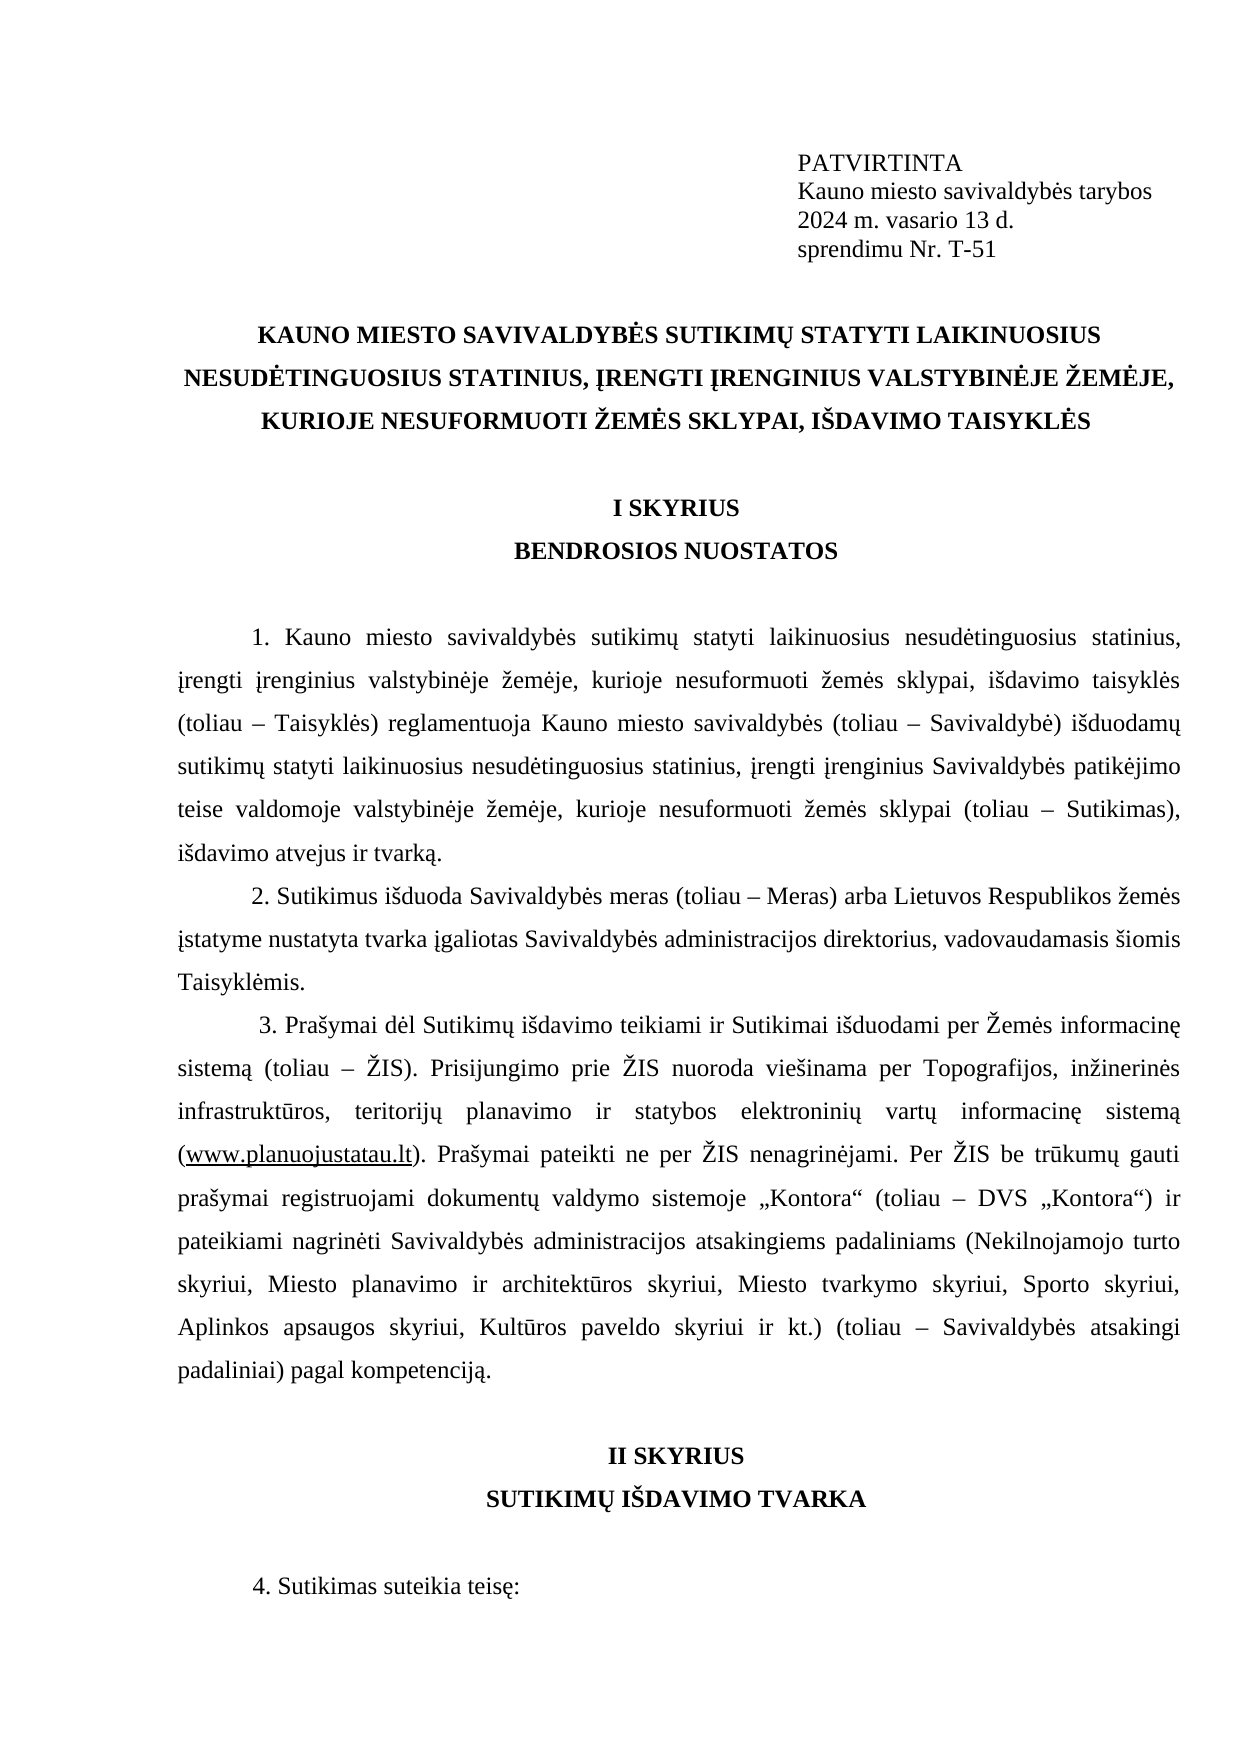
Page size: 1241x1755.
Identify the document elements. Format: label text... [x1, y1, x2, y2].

text SUTIKIMŲ IŠDAVIMO TVARKA [177, 1484, 1181, 1513]
text Kauno miesto savivaldybės tarybos [797, 176, 1181, 205]
text sprendimu Nr. T-51 [797, 234, 1181, 263]
text 2. Sutikimus išduoda Savivaldybės meras (toliau – Meras) arba Lietuvos Respublikos žemės įstatyme nustatyta tvarka įgaliotas Savivaldybės administracijos direktorius, vadovaudamasis šiomis Taisyklėmis. [177, 881, 1181, 996]
text BENDROSIOS NUOSTATOS [177, 536, 1181, 564]
text 3. Prašymai dėl Sutikimų išdavimo teikiami ir Sutikimai išduodami per Žemės informacinę sistemą (toliau – ŽIS). Prisijungimo prie ŽIS nuoroda viešinama per Topografijos, inžinerinės infrastruktūros, teritorijų planavimo ir statybos elektroninių vartų informacinę sistemą (www.planuojustatau.lt). Prašymai pateikti ne per ŽIS nenagrinėjami. Per ŽIS be trūkumų gauti prašymai registruojami dokumentų valdymo sistemoje „Kontora“ (toliau – DVS „Kontora“) ir pateikiami nagrinėti Savivaldybės administracijos atsakingiems padaliniams (Nekilnojamojo turto skyriui, Miesto planavimo ir architektūros skyriui, Miesto tvarkymo skyriui, Sporto skyriui, Aplinkos apsaugos skyriui, Kultūros paveldo skyriui ir kt.) (toliau – Savivaldybės atsakingi padaliniai) pagal kompetenciją. [177, 1010, 1181, 1384]
text PATVIRTINTA [797, 148, 1181, 176]
text 4. Sutikimas suteikia teisę: [177, 1571, 1181, 1599]
text 1. Kauno miesto savivaldybės sutikimų statyti laikinuosius nesudėtinguosius statinius, įrengti įrenginius valstybinėje žemėje, kurioje nesuformuoti žemės sklypai, išdavimo taisyklės (toliau – Taisyklės) reglamentuoja Kauno miesto savivaldybės (toliau – Savivaldybė) išduodamų sutikimų statyti laikinuosius nesudėtinguosius statinius, įrengti įrenginius Savivaldybės patikėjimo teise valdomoje valstybinėje žemėje, kurioje nesuformuoti žemės sklypai (toliau – Sutikimas), išdavimo atvejus ir tvarką. [177, 622, 1181, 866]
text I SKYRIUS [177, 493, 1181, 521]
text KAUNO MIESTO SAVIVALDYBĖS SUTIKIMŲ STATYTI laikinuosius nesudėtinguosius STATINIUS, ĮRENGTI ĮRENGINIUS VALSTYBINĖJE ŽEMĖJE, kurioje nesuformuoti žemės sklypai, IŠDAVIMO TAISYKLĖS [177, 320, 1181, 435]
text 2024 m. vasario 13 d. [797, 205, 1181, 234]
text II SKYRIUS [177, 1441, 1181, 1470]
